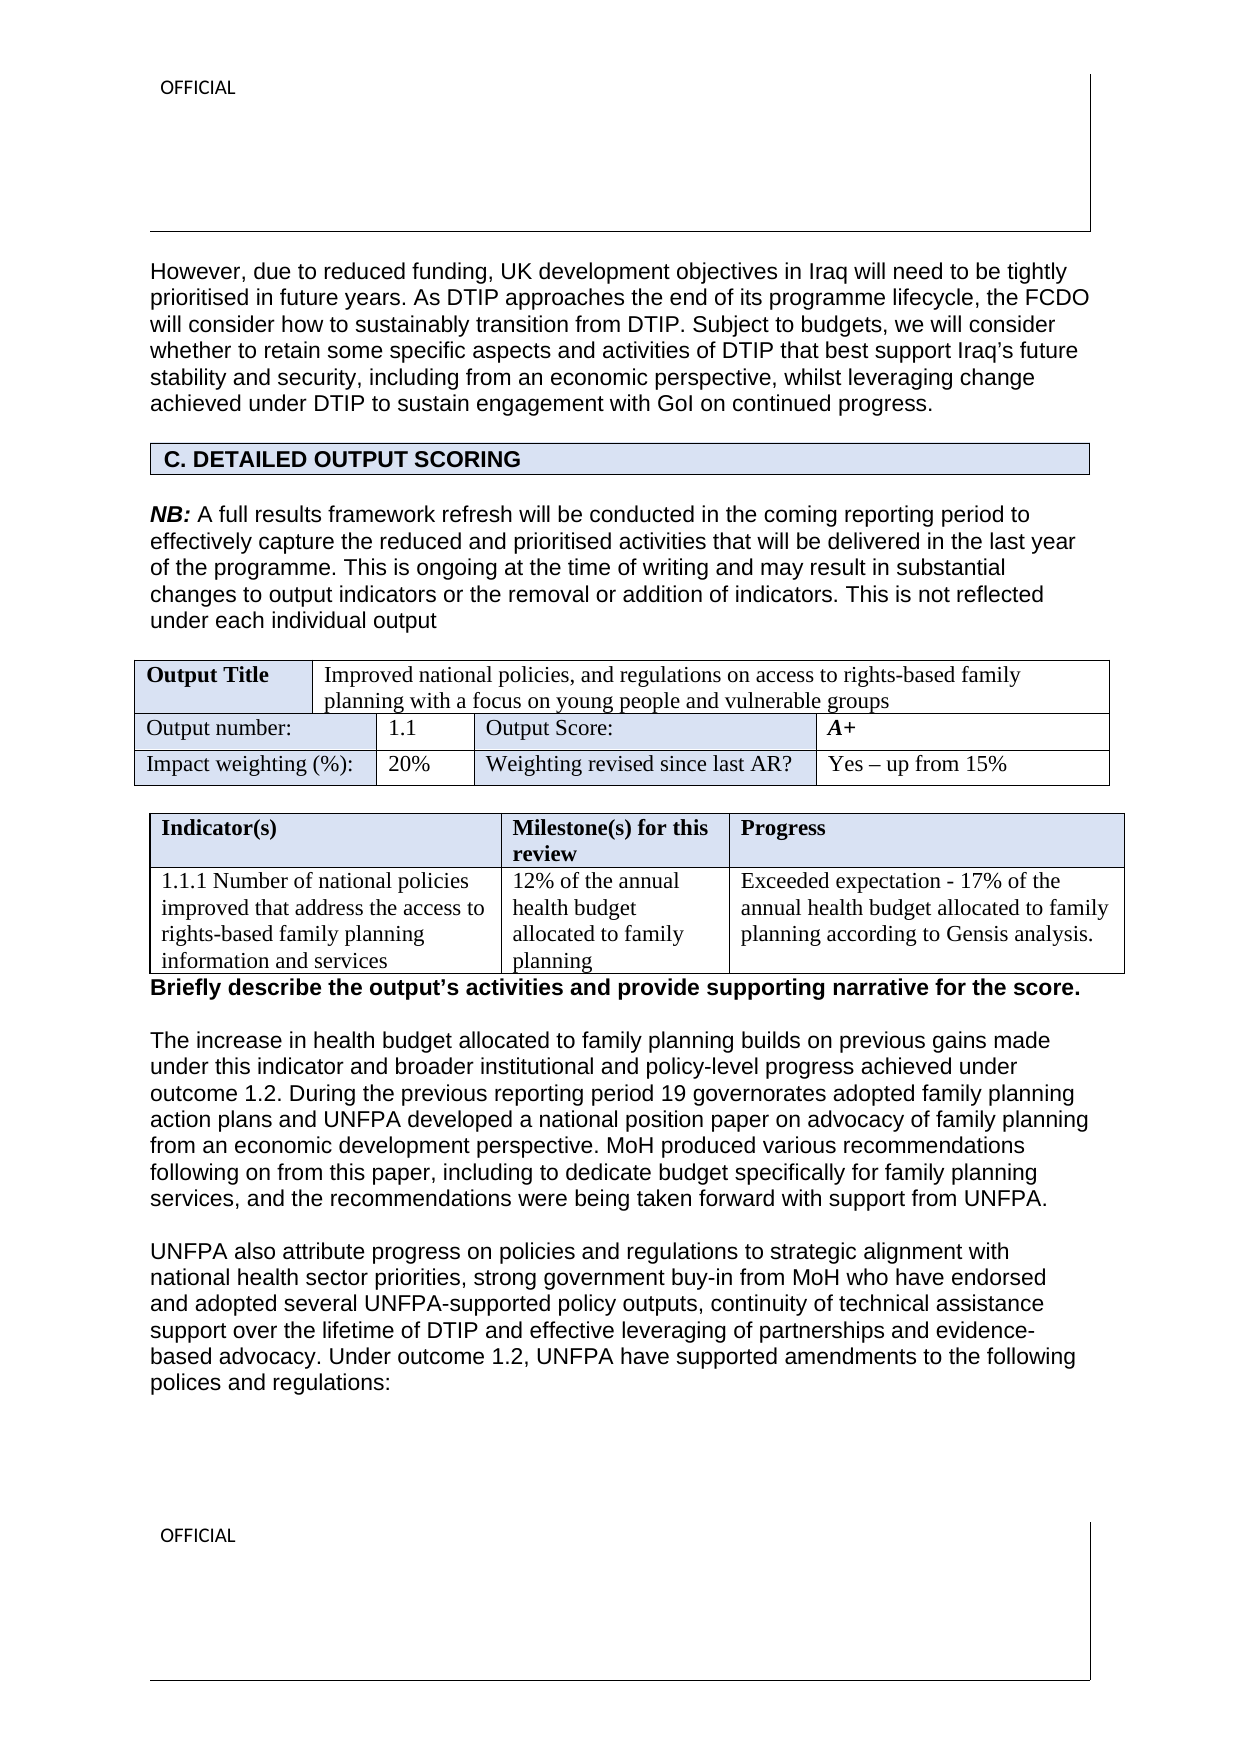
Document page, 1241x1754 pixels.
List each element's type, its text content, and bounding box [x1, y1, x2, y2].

table_header Indicator(s) [151, 814, 501, 867]
table_cell 12% of the annual health budget allocated to family planning [502, 868, 729, 973]
table_cell 20% [377, 751, 474, 785]
table_cell Weighting revised since last AR? [475, 751, 816, 785]
table_header Improved national policies, and regulations on access to rights-based family planning with a focus on young people and vulnerable groups [313, 661, 1109, 713]
table_header Output Title [135, 661, 312, 713]
text Briefly describe the output’s activities and provide supporting narrative for the score. [150, 974, 1090, 1000]
subtitle C. DETAILED OUTPUT SCORING [151, 444, 1089, 474]
table_cell Output number: [135, 714, 376, 749]
table_header Milestone(s) for this review [502, 814, 729, 867]
table_cell Impact weighting (%): [135, 751, 376, 785]
text UNFPA also attribute progress on policies and regulations to strategic alignment with national health sector priorities, strong government buy-in from MoH who have endorsed and adopted several UNFPA-supported policy outputs, continuity of technical assistance support over the lifetime of DTIP and effective leveraging of partnerships and evidence-based advocacy. Under outcome 1.2, UNFPA have supported amendments to the following polices and regulations: [150, 1238, 1090, 1396]
text NB: A full results framework refresh will be conducted in the coming reporting period to effectively capture the reduced and prioritised activities that will be delivered in the last year of the programme. This is ongoing at the time of writing and may result in substantial changes to output indicators or the removal or addition of indicators. This is not reflected under each individual output [150, 501, 1090, 633]
table_cell Exceeded expectation - 17% of the annual health budget allocated to family planning according to Gensis analysis. [730, 868, 1124, 973]
table_header Progress [730, 814, 1124, 867]
table_cell A+ [817, 714, 1109, 749]
table_cell Output Score: [475, 714, 816, 749]
text The increase in health budget allocated to family planning builds on previous gains made under this indicator and broader institutional and policy-level progress achieved under outcome 1.2. During the previous reporting period 19 governorates adopted family planning action plans and UNFPA developed a national position paper on advocacy of family planning from an economic development perspective. MoH produced various recommendations following on from this paper, including to dedicate budget specifically for family planning services, and the recommendations were being taken forward with support from UNFPA. [150, 1027, 1090, 1211]
table_cell 1.1.1 Number of national policies improved that address the access to rights-based family planning information and services [151, 868, 501, 973]
table_cell Yes – up from 15% [817, 751, 1109, 785]
table_cell 1.1 [377, 714, 474, 749]
text However, due to reduced funding, UK development objectives in Iraq will need to be tightly prioritised in future years. As DTIP approaches the end of its programme lifecycle, the FCDO will consider how to sustainably transition from DTIP. Subject to budgets, we will consider whether to retain some specific aspects and activities of DTIP that best support Iraq’s future stability and security, including from an economic perspective, whilst leveraging change achieved under DTIP to sustain engagement with GoI on continued progress. [150, 258, 1090, 416]
